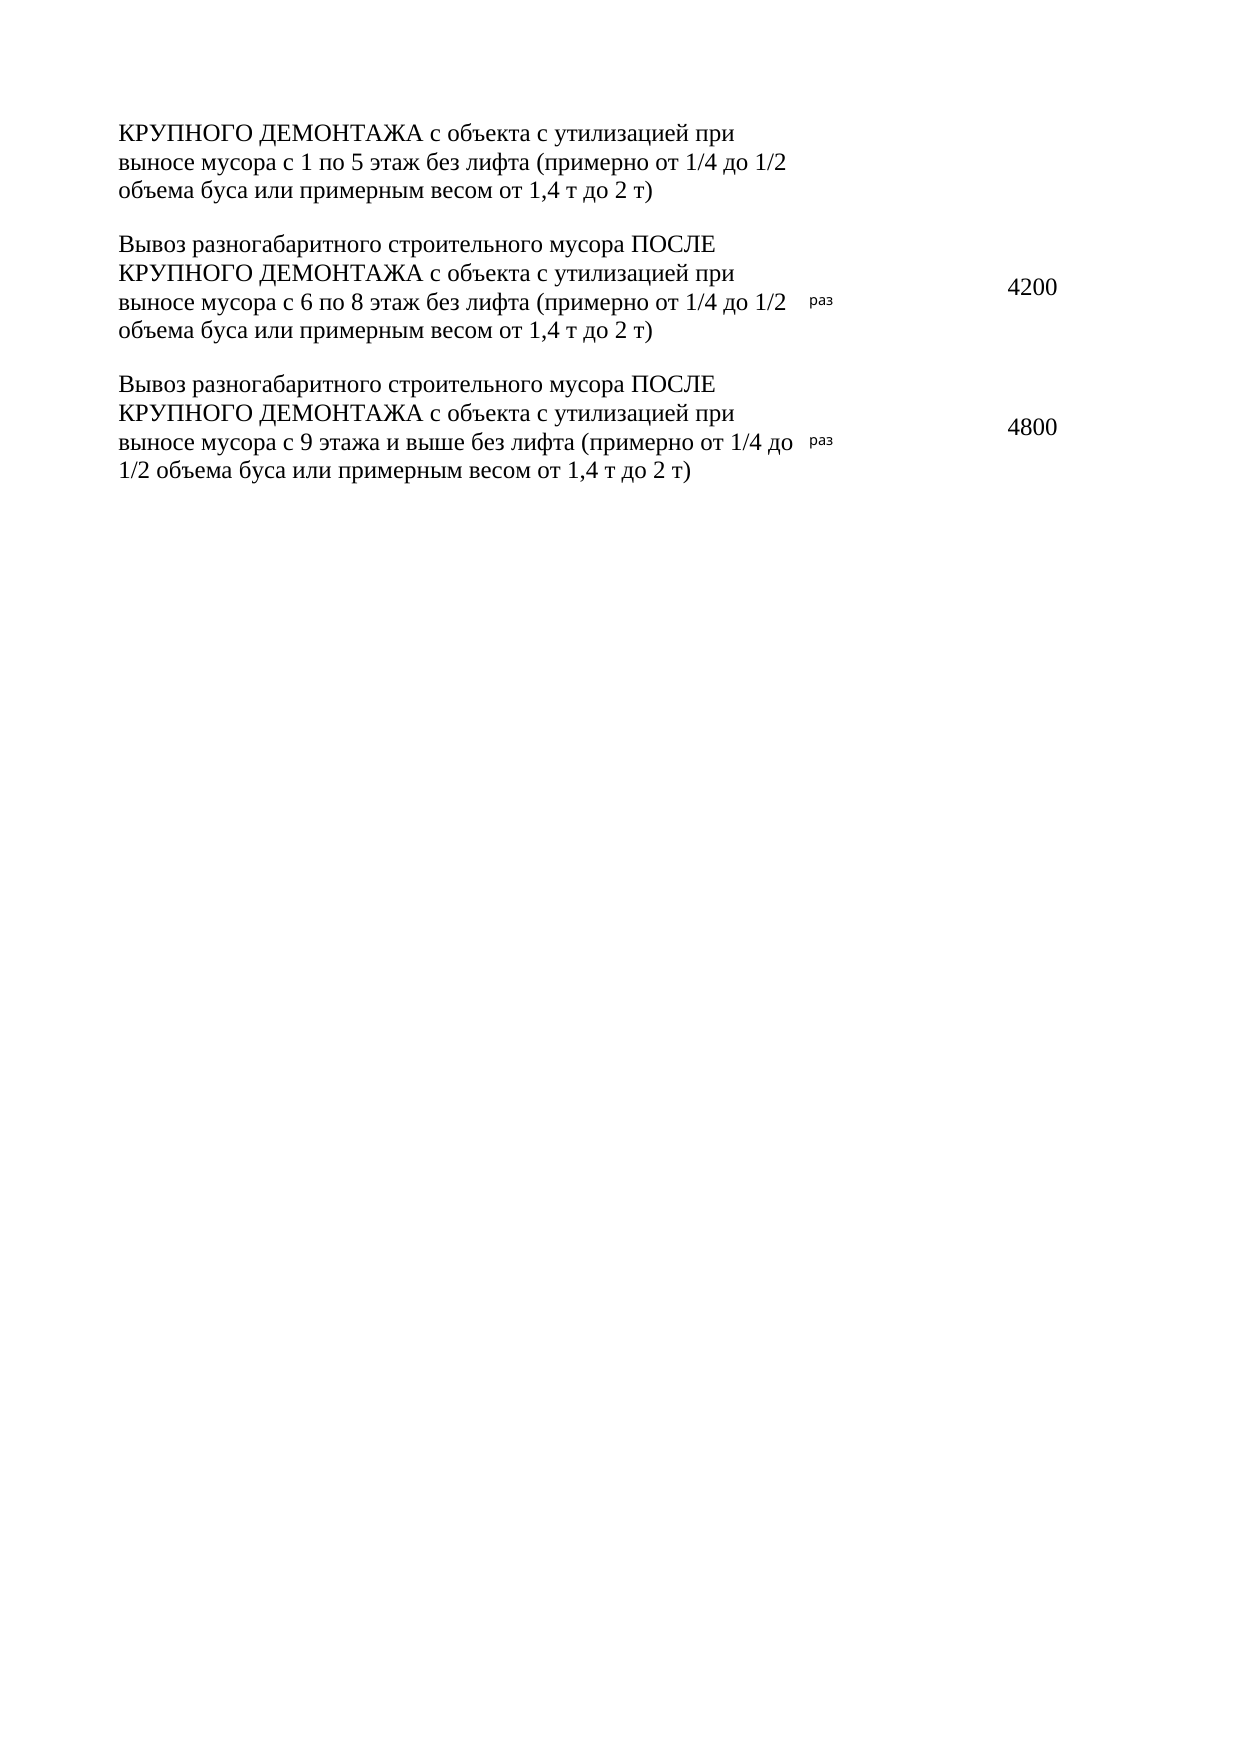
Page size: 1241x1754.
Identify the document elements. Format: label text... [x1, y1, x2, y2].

table_cell 4200 [943, 229, 1122, 369]
table_cell 4800 [943, 369, 1122, 509]
table_cell Вывоз разногабаритного строительного мусора ПОСЛЕ КРУПНОГО ДЕМОНТАЖА с объекта с утилизацией при выносе мусора с 6 по 8 этаж без лифта (примерно от 1/4 до 1/2 объема буса или примерным весом от 1,4 т до 2 т) [118, 229, 809, 369]
table_cell [809, 118, 943, 229]
table_cell [943, 118, 1122, 229]
table_cell КРУПНОГО ДЕМОНТАЖА с объекта с утилизацией при выносе мусора с 1 по 5 этаж без лифта (примерно от 1/4 до 1/2 объема буса или примерным весом от 1,4 т до 2 т) [118, 118, 809, 229]
table_cell раз [809, 229, 943, 369]
table_cell Вывоз разногабаритного строительного мусора ПОСЛЕ КРУПНОГО ДЕМОНТАЖА с объекта с утилизацией при выносе мусора с 9 этажа и выше без лифта (примерно от 1/4 до 1/2 объема буса или примерным весом от 1,4 т до 2 т) [118, 369, 809, 509]
table_cell раз [809, 369, 943, 509]
